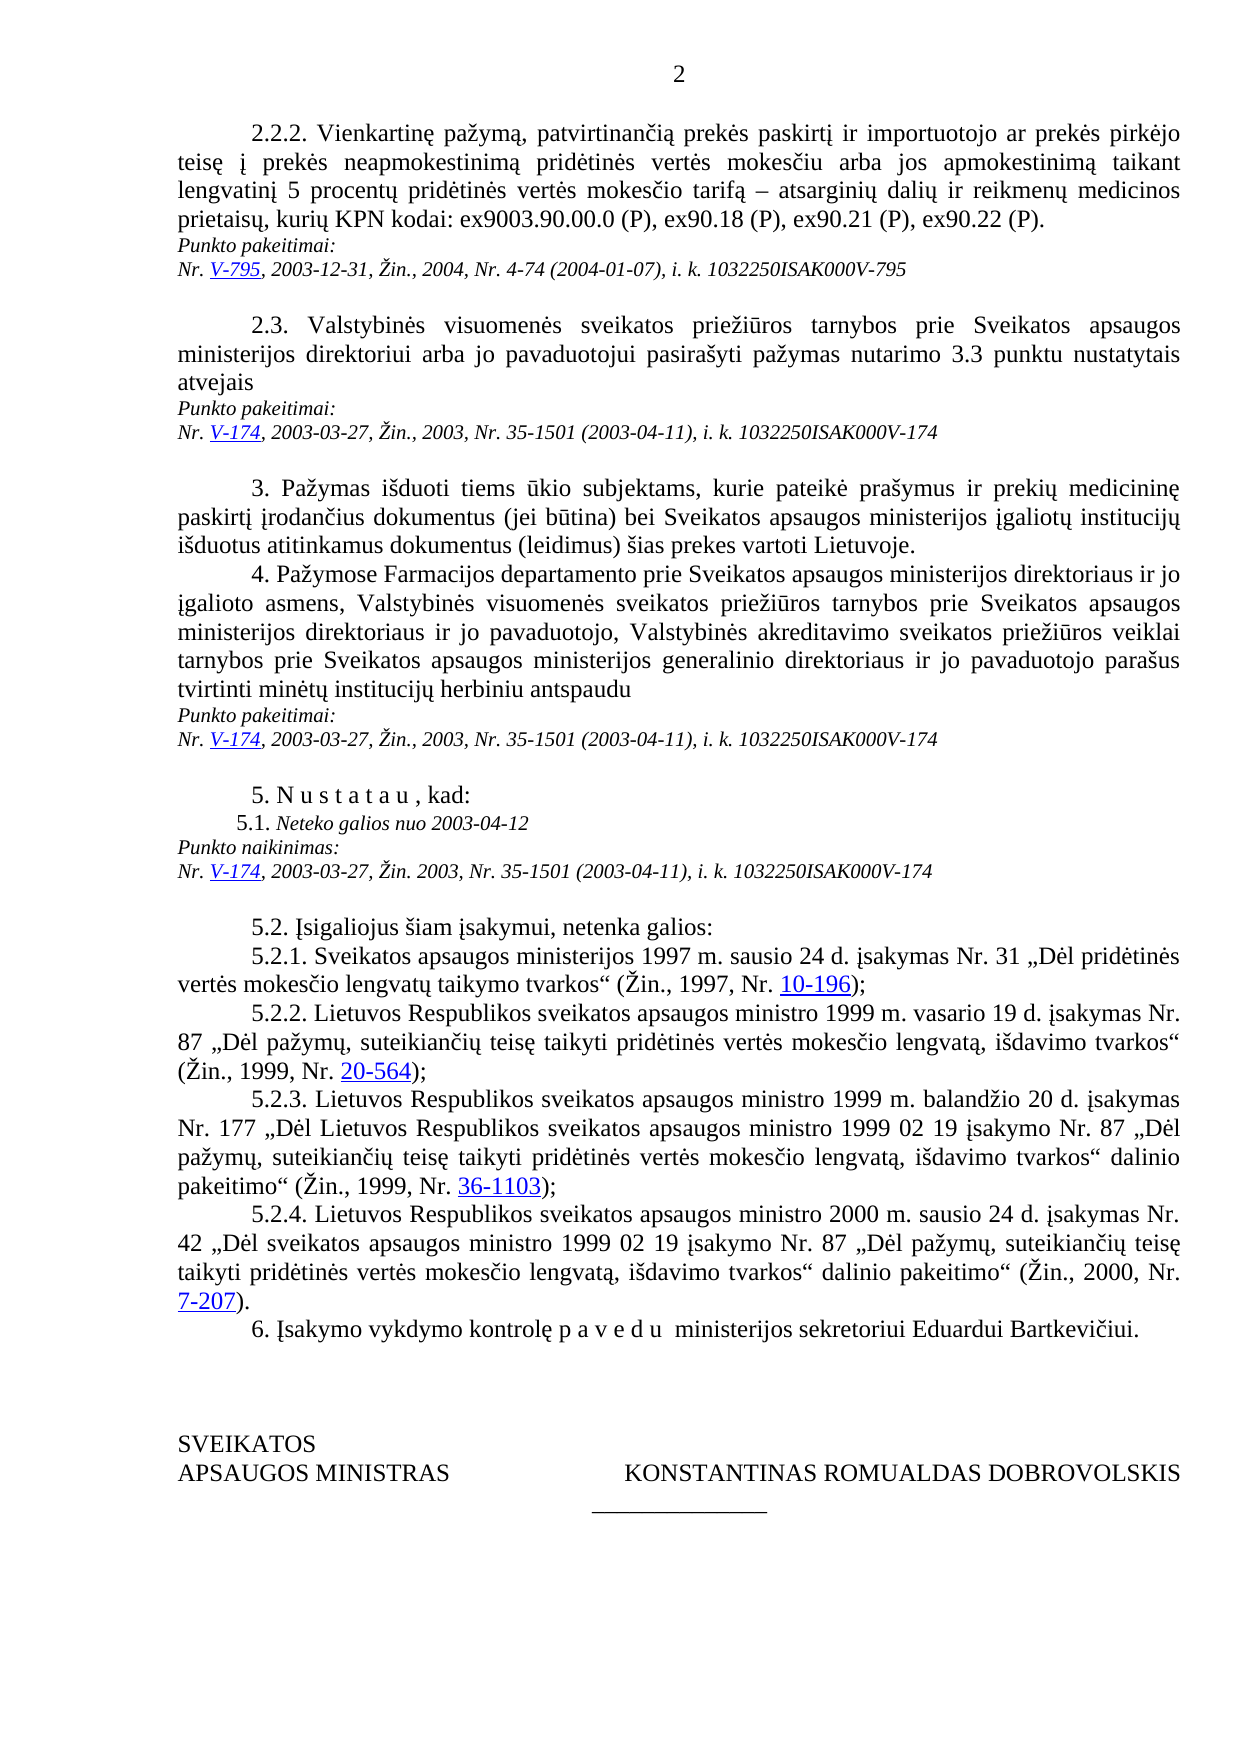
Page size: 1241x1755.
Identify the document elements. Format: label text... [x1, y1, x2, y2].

text Nr. V-174, 2003-03-27, Žin., 2003, Nr. 35-1501 (2003-04-11), i. k. 1032250ISAK000V-174 [177, 420, 1181, 444]
text 5.2.2. Lietuvos Respublikos sveikatos apsaugos ministro 1999 m. vasario 19 d. įsakymas Nr. 87 „Dėl pažymų, suteikiančių teisę taikyti pridėtinės vertės mokesčio lengvatą, išdavimo tvarkos“ (Žin., 1999, Nr. 20-564); [177, 998, 1181, 1084]
text 4. Pažymose Farmacijos departamento prie Sveikatos apsaugos ministerijos direktoriaus ir jo įgalioto asmens, Valstybinės visuomenės sveikatos priežiūros tarnybos prie Sveikatos apsaugos ministerijos direktoriaus ir jo pavaduotojo, Valstybinės akreditavimo sveikatos priežiūros veiklai tarnybos prie Sveikatos apsaugos ministerijos generalinio direktoriaus ir jo pavaduotojo parašus tvirtinti minėtų institucijų herbiniu antspaudu [177, 559, 1181, 703]
text 2.3. Valstybinės visuomenės sveikatos priežiūros tarnybos prie Sveikatos apsaugos ministerijos direktoriui arba jo pavaduotojui pasirašyti pažymas nutarimo 3.3 punktu nustatytais atvejais [177, 310, 1181, 396]
text Nr. V-174, 2003-03-27, Žin. 2003, Nr. 35-1501 (2003-04-11), i. k. 1032250ISAK000V-174 [177, 859, 1181, 883]
text ______________ [177, 1487, 1181, 1516]
text Punkto pakeitimai: [177, 703, 1181, 727]
text Nr. V-795, 2003-12-31, Žin., 2004, Nr. 4-74 (2004-01-07), i. k. 1032250ISAK000V-795 [177, 257, 1181, 281]
text APSAUGOS MINISTRAS KONSTANTINAS ROMUALDAS DOBROVOLSKIS [177, 1458, 1181, 1487]
text Nr. V-174, 2003-03-27, Žin., 2003, Nr. 35-1501 (2003-04-11), i. k. 1032250ISAK000V-174 [177, 727, 1181, 751]
text Punkto pakeitimai: [177, 396, 1181, 420]
text SVEIKATOS [177, 1429, 1181, 1458]
text 5.2.1. Sveikatos apsaugos ministerijos 1997 m. sausio 24 d. įsakymas Nr. 31 „Dėl pridėtinės vertės mokesčio lengvatų taikymo tvarkos“ (Žin., 1997, Nr. 10-196); [177, 941, 1181, 998]
text 5.2.3. Lietuvos Respublikos sveikatos apsaugos ministro 1999 m. balandžio 20 d. įsakymas Nr. 177 „Dėl Lietuvos Respublikos sveikatos apsaugos ministro 1999 02 19 įsakymo Nr. 87 „Dėl pažymų, suteikiančių teisę taikyti pridėtinės vertės mokesčio lengvatą, išdavimo tvarkos“ dalinio pakeitimo“ (Žin., 1999, Nr. 36-1103); [177, 1084, 1181, 1199]
text 6. Įsakymo vykdymo kontrolę pavedu ministerijos sekretoriui Eduardui Bartkevičiui. [177, 1314, 1181, 1343]
text 2.2.2. Vienkartinę pažymą, patvirtinančią prekės paskirtį ir importuotojo ar prekės pirkėjo teisę į prekės neapmokestinimą pridėtinės vertės mokesčiu arba jos apmokestinimą taikant lengvatinį 5 procentų pridėtinės vertės mokesčio tarifą – atsarginių dalių ir reikmenų medicinos prietaisų, kurių KPN kodai: ex9003.90.00.0 (P), ex90.18 (P), ex90.21 (P), ex90.22 (P). [177, 118, 1181, 233]
text 5. Nustatau, kad: [177, 780, 1181, 809]
text 5.2. Įsigaliojus šiam įsakymui, netenka galios: [177, 912, 1181, 941]
text 5.2.4. Lietuvos Respublikos sveikatos apsaugos ministro 2000 m. sausio 24 d. įsakymas Nr. 42 „Dėl sveikatos apsaugos ministro 1999 02 19 įsakymo Nr. 87 „Dėl pažymų, suteikiančių teisę taikyti pridėtinės vertės mokesčio lengvatą, išdavimo tvarkos“ dalinio pakeitimo“ (Žin., 2000, Nr. 7-207). [177, 1199, 1181, 1314]
text Punkto naikinimas: [177, 835, 1181, 859]
text 5.1. Neteko galios nuo 2003-04-12 [177, 809, 1181, 835]
text 3. Pažymas išduoti tiems ūkio subjektams, kurie pateikė prašymus ir prekių medicininę paskirtį įrodančius dokumentus (jei būtina) bei Sveikatos apsaugos ministerijos įgaliotų institucijų išduotus atitinkamus dokumentus (leidimus) šias prekes vartoti Lietuvoje. [177, 473, 1181, 559]
text Punkto pakeitimai: [177, 233, 1181, 257]
